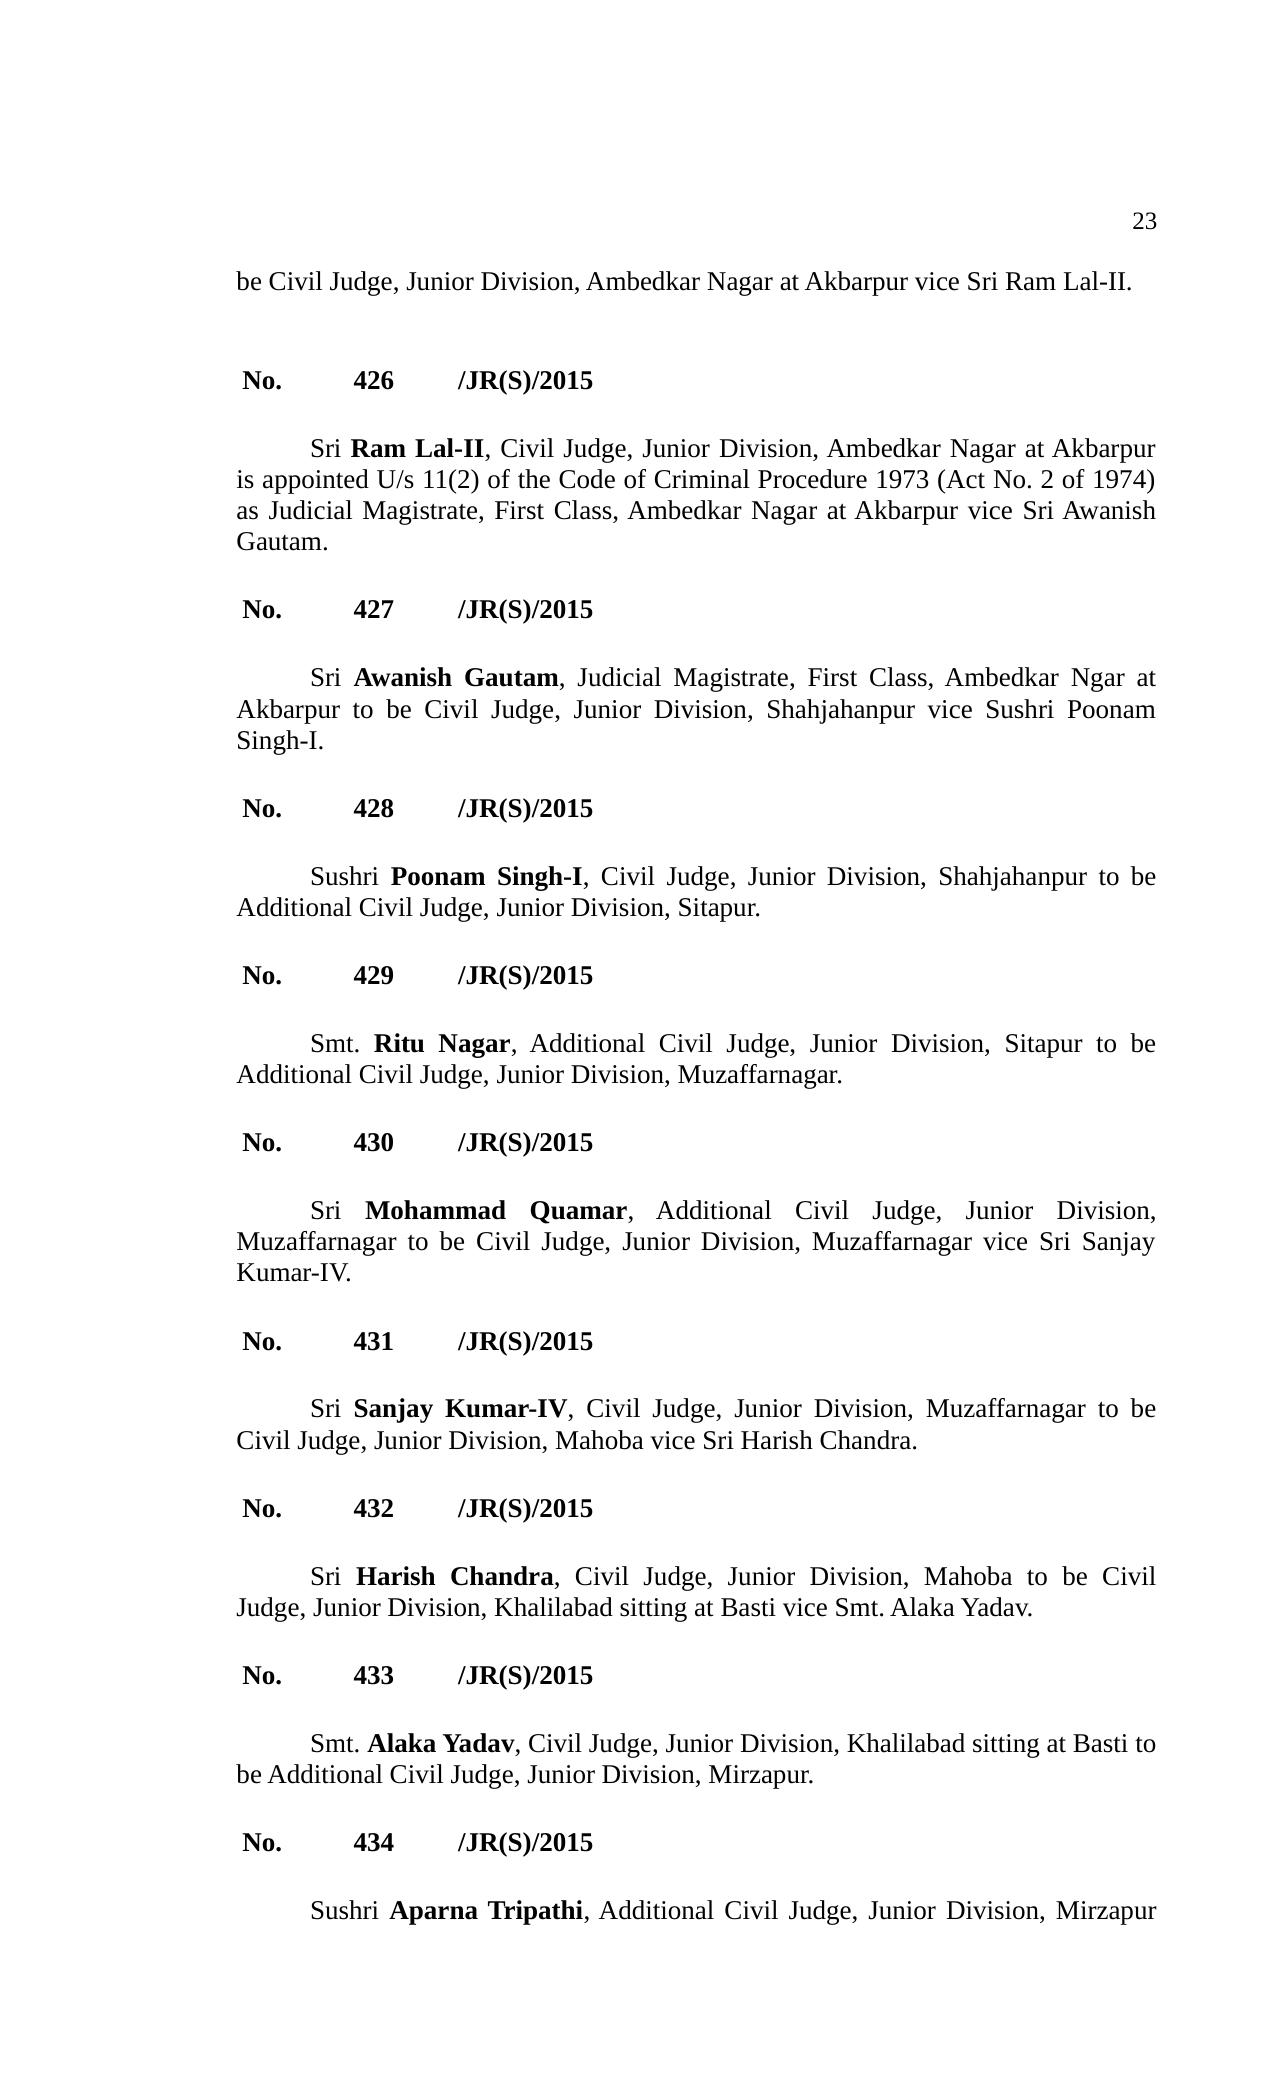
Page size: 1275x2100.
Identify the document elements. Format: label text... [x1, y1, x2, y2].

table_header No. [236, 1653, 310, 1696]
table_header No. [236, 786, 310, 829]
table_header No. [236, 953, 310, 996]
table_header [310, 1486, 452, 1529]
text Sri Ram Lal-II, Civil Judge, Junior Division, Ambedkar Nagar at Akbarpur is appointed U/s 11(2) of the Code of Criminal Procedure 1973 (Act No. 2 of 1974) as Judicial Magistrate, First Class, Ambedkar Nagar at Akbarpur vice Sri Awanish Gautam. [236, 432, 1157, 557]
table_header [310, 786, 452, 829]
table_header /JR(S)/2015 [452, 1319, 640, 1361]
text Sri Awanish Gautam, Judicial Magistrate, First Class, Ambedkar Ngar at Akbarpur to be Civil Judge, Junior Division, Shahjahanpur vice Sushri Poonam Singh-I. [236, 662, 1157, 755]
table_header /JR(S)/2015 [452, 786, 640, 829]
table_header No. [236, 1486, 310, 1529]
table_header [310, 1121, 452, 1163]
table_header [310, 588, 452, 630]
table_header No. [236, 1319, 310, 1361]
table_header [310, 1653, 452, 1696]
text Sushri Poonam Singh-I, Civil Judge, Junior Division, Shahjahanpur to be Additional Civil Judge, Junior Division, Sitapur. [236, 860, 1157, 922]
table_header [310, 1319, 452, 1361]
text Sri Sanjay Kumar-IV, Civil Judge, Junior Division, Muzaffarnagar to be Civil Judge, Junior Division, Mahoba vice Sri Harish Chandra. [236, 1393, 1157, 1455]
text Smt. Alaka Yadav, Civil Judge, Junior Division, Khalilabad sitting at Basti to be Additional Civil Judge, Junior Division, Mirzapur. [236, 1727, 1157, 1789]
table_header /JR(S)/2015 [452, 1486, 640, 1529]
table_header /JR(S)/2015 [452, 588, 640, 630]
text Sri Mohammad Quamar, Additional Civil Judge, Junior Division, Muzaffarnagar to be Civil Judge, Junior Division, Muzaffarnagar vice Sri Sanjay Kumar-IV. [236, 1194, 1157, 1288]
text be Civil Judge, Junior Division, Ambedkar Nagar at Akbarpur vice Sri Ram Lal-II. [236, 265, 1157, 296]
table_header /JR(S)/2015 [452, 1121, 640, 1163]
table_header No. [236, 588, 310, 630]
table_header /JR(S)/2015 [452, 953, 640, 996]
table_header /JR(S)/2015 [452, 1653, 640, 1696]
text Smt. Ritu Nagar, Additional Civil Judge, Junior Division, Sitapur to be Additional Civil Judge, Junior Division, Muzaffarnagar. [236, 1027, 1157, 1089]
table_header No. [236, 1121, 310, 1163]
text Sushri Aparna Tripathi, Additional Civil Judge, Junior Division, Mirzapur [236, 1894, 1157, 1925]
table_header No. [236, 358, 310, 401]
table_header /JR(S)/2015 [452, 1820, 640, 1863]
table_header [310, 1820, 452, 1863]
text Sri Harish Chandra, Civil Judge, Junior Division, Mahoba to be Civil Judge, Junior Division, Khalilabad sitting at Basti vice Smt. Alaka Yadav. [236, 1560, 1157, 1622]
table_header [310, 953, 452, 996]
table_header [310, 358, 452, 401]
table_header No. [236, 1820, 310, 1863]
table_header /JR(S)/2015 [452, 358, 640, 401]
